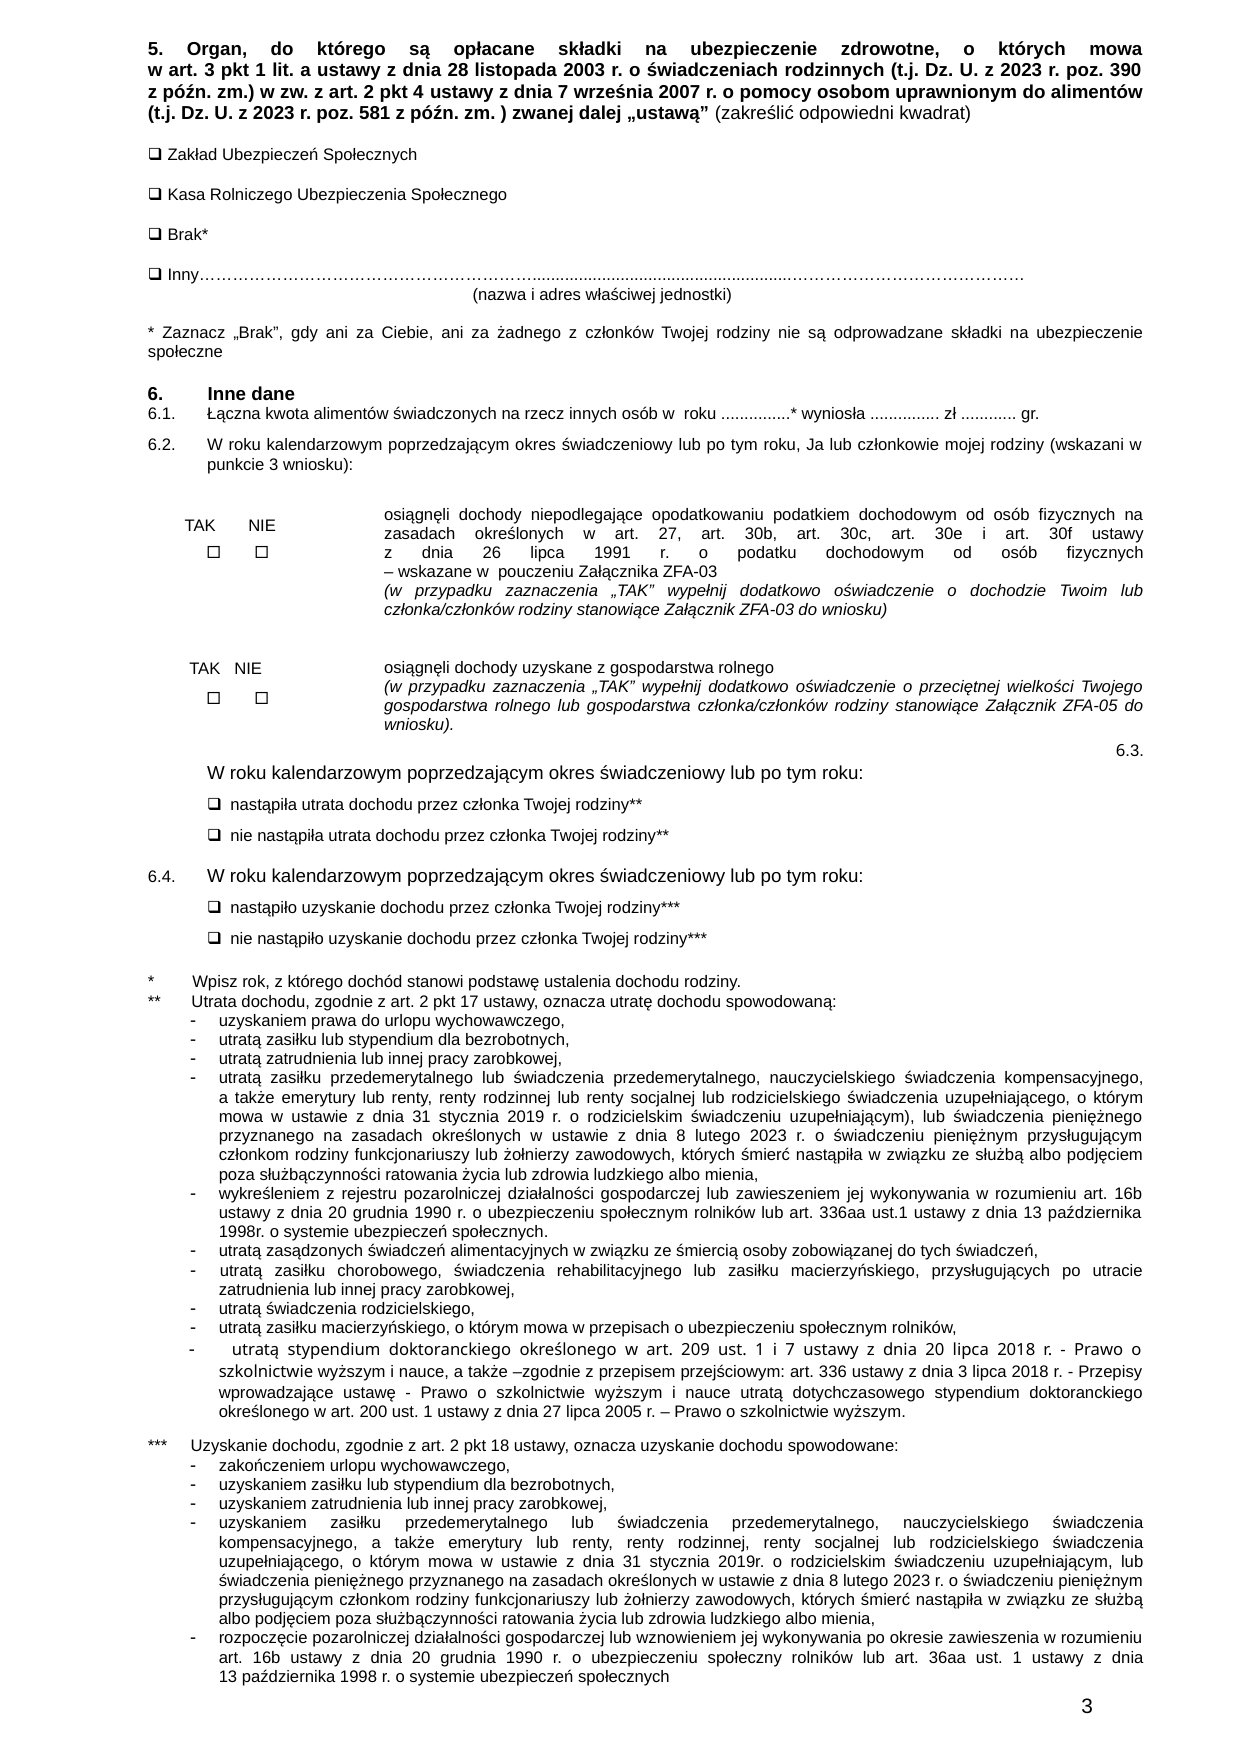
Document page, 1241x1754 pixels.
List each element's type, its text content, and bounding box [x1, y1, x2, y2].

text  utratą zasiłku przedemerytalnego lub świadczenia przedemerytalnego, nauczycielskiego świadczenia kompensacyjnego, a także emerytury lub renty, renty rodzinnej lub renty socjalnej lub rodzicielskiego świadczenia uzupełniającego, o którym mowa w ustawie z dnia 31 stycznia 2019 r. o rodzicielskim świadczeniu uzupełniającym), lub świadczenia pieniężnego przyznanego na zasadach określonych w ustawie z dnia 8 lutego 2023 r. o świadczeniu pieniężnym przysługującym członkom rodziny funkcjonariuszy lub żołnierzy zawodowych, których śmierć nastąpiła w związku ze służbą albo podjęciem poza służbączynności ratowania życia lub zdrowia ludzkiego albo mienia, [190, 1068, 1144, 1183]
text  Zakład Ubezpieczeń Społecznych [148, 144, 1144, 164]
text  Kasa Rolniczego Ubezpieczenia Społecznego [148, 185, 1144, 204]
text  utratą świadczenia rodzicielskiego, [190, 1299, 1144, 1318]
text  uzyskaniem zasiłku lub stypendium dla bezrobotnych, [190, 1475, 1144, 1494]
text  nastąpiło uzyskanie dochodu przez członka Twojej rodziny*** [148, 898, 1144, 917]
text  utratą zasiłku lub stypendium dla bezrobotnych, [190, 1030, 1144, 1049]
text  wykreśleniem z rejestru pozarolniczej działalności gospodarczej lub zawieszeniem jej wykonywania w rozumieniu art. 16b ustawy z dnia 20 grudnia 1990 r. o ubezpieczeniu społecznym rolników lub art. 336aa ust.1 ustawy z dnia 13 października 1998r. o systemie ubezpieczeń społecznych. [190, 1183, 1144, 1241]
text  Inny……………………………………………………........................................................…………………………………… [148, 265, 1144, 284]
text (w przypadku zaznaczenia „TAK” wypełnij dodatkowo oświadczenie o dochodzie Twoim lub członka/członków rodziny stanowiące Załącznik ZFA-03 do wniosku) [384, 581, 1144, 619]
text osiągnęli dochody uzyskane z gospodarstwa rolnego [384, 658, 1144, 677]
text  utratą stypendium doktoranckiego określonego w art. 209 ust. 1 i 7 ustawy z dnia 20 lipca 2018 r. - Prawo o szkolnictwie wyższym i nauce, a także –zgodnie z przepisem przejściowym: art. 336 ustawy z dnia 3 lipca 2018 r. - Przepisy wprowadzające ustawę - Prawo o szkolnictwie wyższym i nauce utratą dotychczasowego stypendium doktoranckiego określonego w art. 200 ust. 1 ustawy z dnia 27 lipca 2005 r. – Prawo o szkolnictwie wyższym. [189, 1337, 1144, 1421]
text  uzyskaniem prawa do urlopu wychowawczego, [190, 1011, 1144, 1030]
text  Brak* [148, 225, 1144, 244]
text  utratą zasiłku macierzyńskiego, o którym mowa w przepisach o ubezpieczeniu społecznym rolników, [190, 1318, 1144, 1337]
text osiągnęli dochody niepodlegające opodatkowaniu podatkiem dochodowym od osób fizycznych na zasadach określonych w art. 27, art. 30b, art. 30c, art. 30e i art. 30f ustawy z dnia 26 lipca 1991 r. o podatku dochodowym od osób fizycznych – wskazane w pouczeniu Załącznika ZFA-03 [384, 504, 1144, 581]
text  rozpoczęcie pozarolniczej działalności gospodarczej lub wznowieniem jej wykonywania po okresie zawieszenia w rozumieniu art. 16b ustawy z dnia 20 grudnia 1990 r. o ubezpieczeniu społeczny rolników lub art. 36aa ust. 1 ustawy z dnia 13 października 1998 r. o systemie ubezpieczeń społecznych [190, 1628, 1144, 1686]
text  utratą zasiłku chorobowego, świadczenia rehabilitacyjnego lub zasiłku macierzyńskiego, przysługujących po utracie zatrudnienia lub innej pracy zarobkowej, [190, 1260, 1144, 1299]
text   [148, 547, 384, 562]
text 6.3. W roku kalendarzowym poprzedzającym okres świadczeniowy lub po tym roku: [148, 739, 1144, 783]
text * Wpisz rok, z którego dochód stanowi podstawę ustalenia dochodu rodziny. [148, 972, 1144, 991]
text (w przypadku zaznaczenia „TAK” wypełnij dodatkowo oświadczenie o przeciętnej wielkości Twojego gospodarstwa rolnego lub gospodarstwa członka/członków rodziny stanowiące Załącznik ZFA-05 do wniosku). [384, 677, 1144, 734]
text  utratą zasądzonych świadczeń alimentacyjnych w związku ze śmiercią osoby zobowiązanej do tych świadczeń, [190, 1241, 1144, 1260]
text  nastąpiła utrata dochodu przez członka Twojej rodziny** [148, 795, 1144, 814]
text 6. Inne dane [147, 383, 1144, 404]
text  nie nastąpiła utrata dochodu przez członka Twojej rodziny** [148, 826, 1144, 845]
text  utratą zatrudnienia lub innej pracy zarobkowej, [190, 1049, 1144, 1068]
text 6.4. W roku kalendarzowym poprzedzającym okres świadczeniowy lub po tym roku: [148, 864, 1144, 886]
text *** Uzyskanie dochodu, zgodnie z art. 2 pkt 18 ustawy, oznacza uzyskanie dochodu spowodowane: [148, 1436, 1144, 1455]
text   [148, 693, 384, 708]
text  zakończeniem urlopu wychowawczego, [190, 1455, 1144, 1475]
text ** Utrata dochodu, zgodnie z art. 2 pkt 17 ustawy, oznacza utratę dochodu spowodowaną: [148, 991, 1144, 1011]
text 6.1. Łączna kwota alimentów świadczonych na rzecz innych osób w roku ...............* wyniosła ............... zł ............ gr. [148, 404, 1144, 423]
text 5. Organ, do którego są opłacane składki na ubezpieczenie zdrowotne, o których mowa w art. 3 pkt 1 lit. a ustawy z dnia 28 listopada 2003 r. o świadczeniach rodzinnych (t.j. Dz. U. z 2023 r. poz. 390 z późn. zm.) w zw. z art. 2 pkt 4 ustawy z dnia 7 września 2007 r. o pomocy osobom uprawnionym do alimentów (t.j. Dz. U. z 2023 r. poz. 581 z późn. zm. ) zwanej dalej „ustawą” (zakreślić odpowiedni kwadrat) [148, 37, 1144, 124]
text  uzyskaniem zasiłku przedemerytalnego lub świadczenia przedemerytalnego, nauczycielskiego świadczenia kompensacyjnego, a także emerytury lub renty, renty rodzinnej, renty socjalnej lub rodzicielskiego świadczenia uzupełniającego, o którym mowa w ustawie z dnia 31 stycznia 2019r. o rodzicielskim świadczeniu uzupełniającym, lub świadczenia pieniężnego przyznanego na zasadach określonych w ustawie z dnia 8 lutego 2023 r. o świadczeniu pieniężnym przysługującym członkom rodziny funkcjonariuszy lub żołnierzy zawodowych, których śmierć nastąpiła w związku ze służbą albo podjęciem poza służbączynności ratowania życia lub zdrowia ludzkiego albo mienia, [190, 1513, 1144, 1628]
text * Zaznacz „Brak”, gdy ani za Ciebie, ani za żadnego z członków Twojej rodziny nie są odprowadzane składki na ubezpieczenie społeczne [148, 323, 1144, 361]
text  uzyskaniem zatrudnienia lub innej pracy zarobkowej, [190, 1494, 1144, 1513]
text TAK NIE [148, 516, 384, 535]
text TAK NIE [148, 658, 384, 678]
text (nazwa i adres właściwej jednostki) [472, 284, 1144, 303]
text 6.2. W roku kalendarzowym poprzedzającym okres świadczeniowy lub po tym roku, Ja lub członkowie mojej rodziny (wskazani w punkcie 3 wniosku): [148, 435, 1144, 473]
text  nie nastąpiło uzyskanie dochodu przez członka Twojej rodziny*** [148, 929, 1144, 948]
